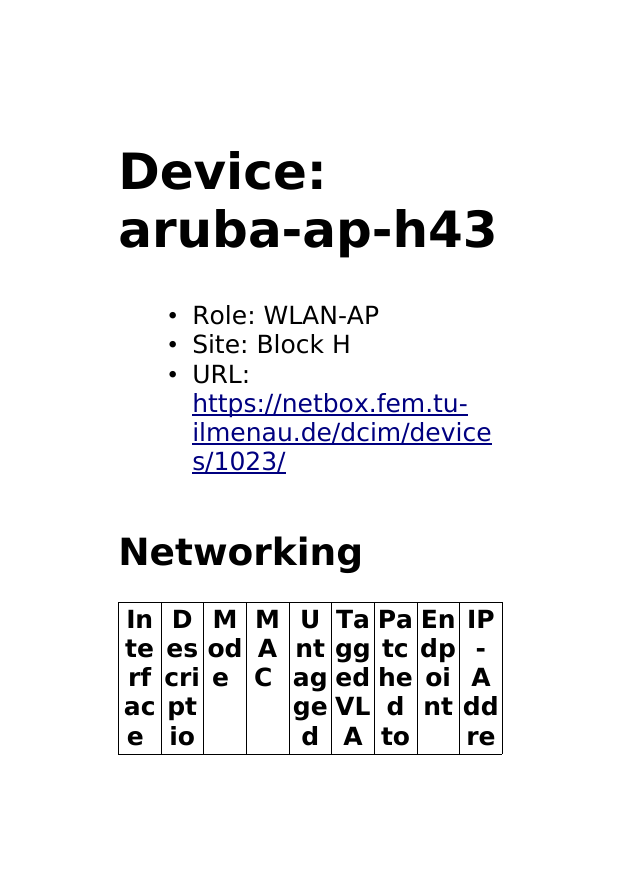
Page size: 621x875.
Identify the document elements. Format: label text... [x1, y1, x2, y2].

table_header MAC [247, 603, 289, 754]
table_header IP-Addre [460, 603, 502, 754]
table_header Mode [204, 603, 246, 754]
list Role: WLAN-AP [177, 302, 502, 331]
table_header Untagged [290, 603, 331, 754]
subtitle Networking [118, 531, 502, 575]
table_header Endpoint [418, 603, 459, 754]
table_header Tagged VLA [332, 603, 374, 754]
table_header Descriptio [162, 603, 203, 754]
list URL: https://netbox.fem.tu-ilmenau.de/dcim/devices/1023/ [177, 360, 502, 477]
table_header Patched to [375, 603, 417, 754]
subtitle Device: aruba-ap-h43 [118, 143, 502, 259]
list Site: Block H [177, 331, 502, 360]
table_header Interface [119, 603, 161, 754]
